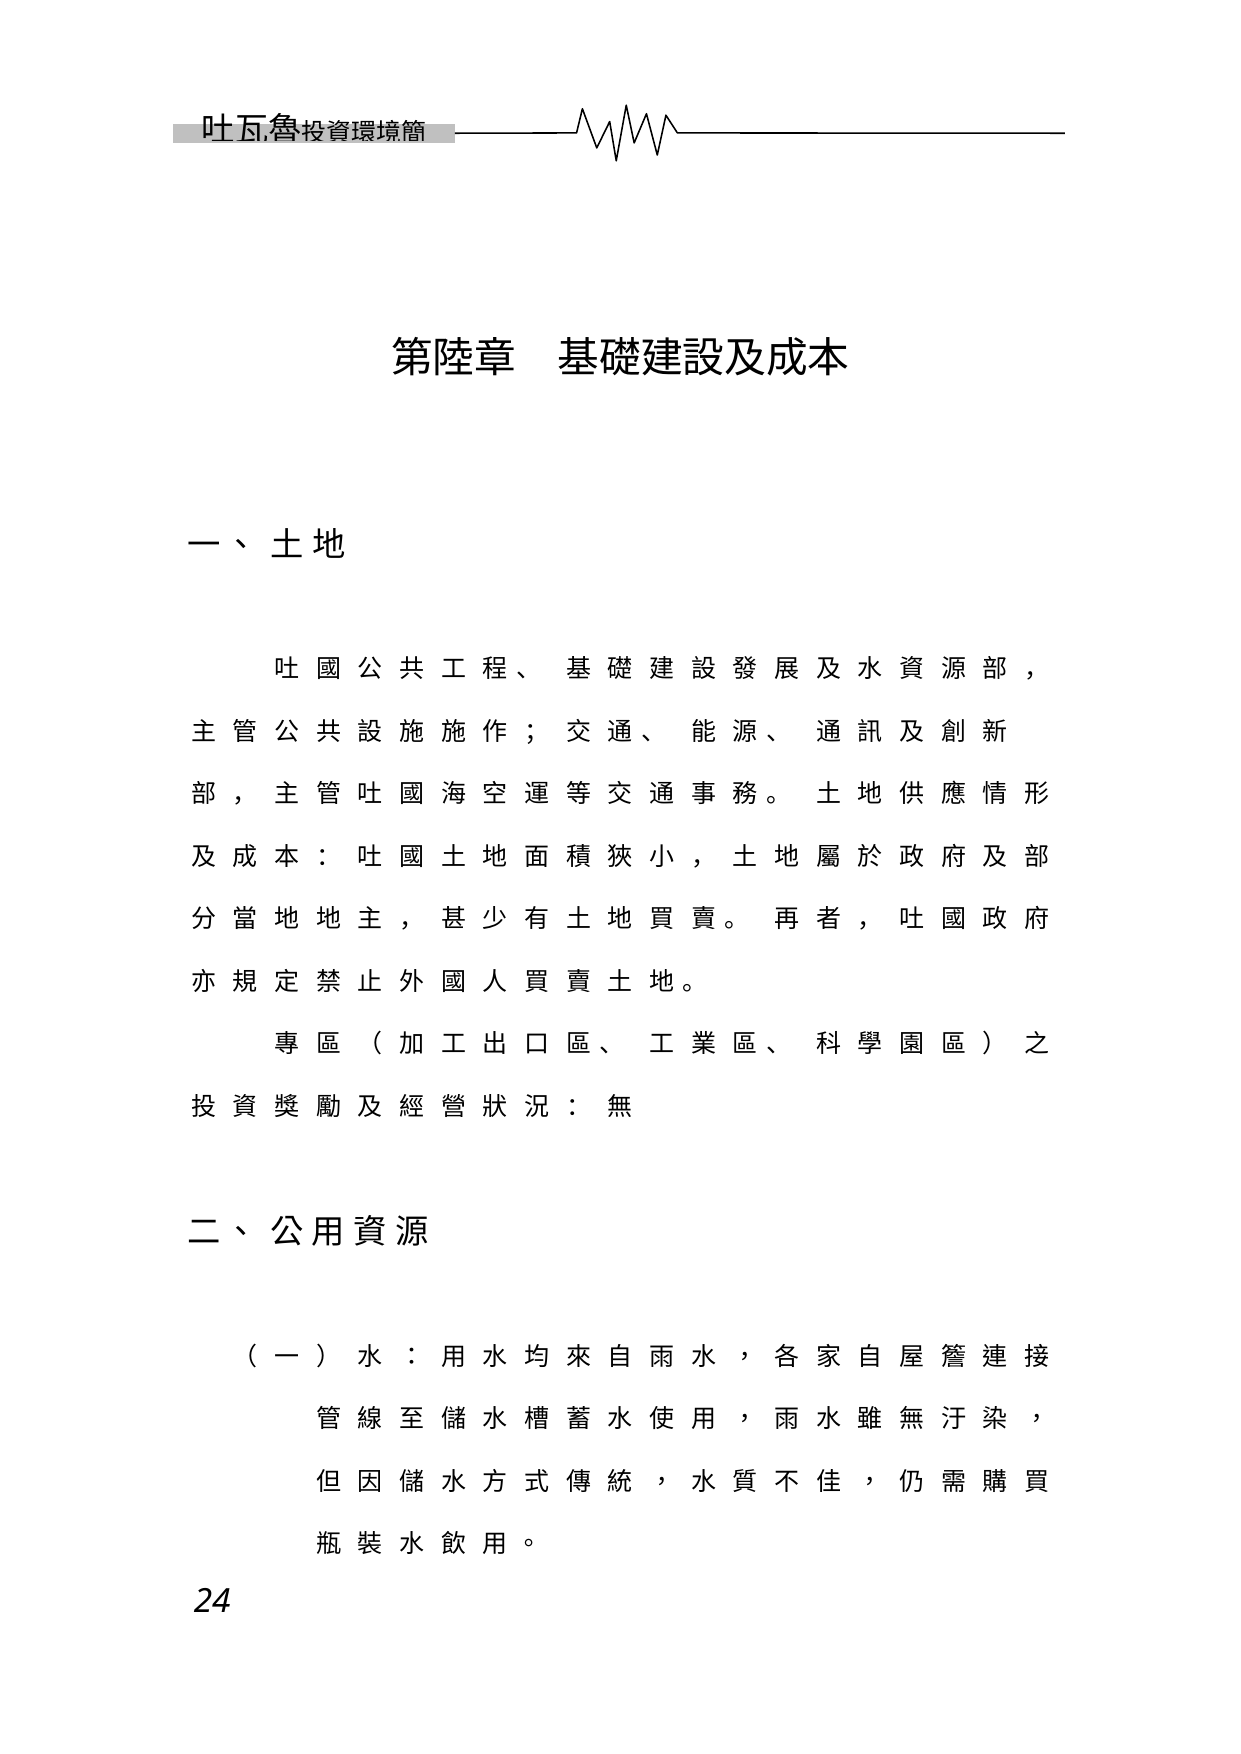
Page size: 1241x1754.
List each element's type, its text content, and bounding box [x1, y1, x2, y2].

text 吐國公共工程、基礎建設發展及水資源部，主管公共設施施作；交通、能源、通訊及創新部，主管吐國海空運等交通事務。土地供應情形及成本：吐國土地面積狹小，土地屬於政府及部分當地地主，甚少有土地買賣。再者，吐國政府亦規定禁止外國人買賣土地。 [183, 625, 1058, 1000]
text 第陸章 基礎建設及成本 [183, 313, 1058, 375]
text 專區（加工出口區、工業區、科學園區）之投資獎勵及經營狀況：無 [183, 1000, 1058, 1125]
text （一）水：用水均來自雨水，各家自屋簷連接管線至儲水槽蓄水使用，雨水雖無汙染，但因儲水方式傳統，水質不佳，仍需購買瓶裝水飲用。 [207, 1313, 1058, 1563]
text 二、公用資源 [183, 1188, 1058, 1250]
text 一、土地 [183, 500, 1058, 563]
